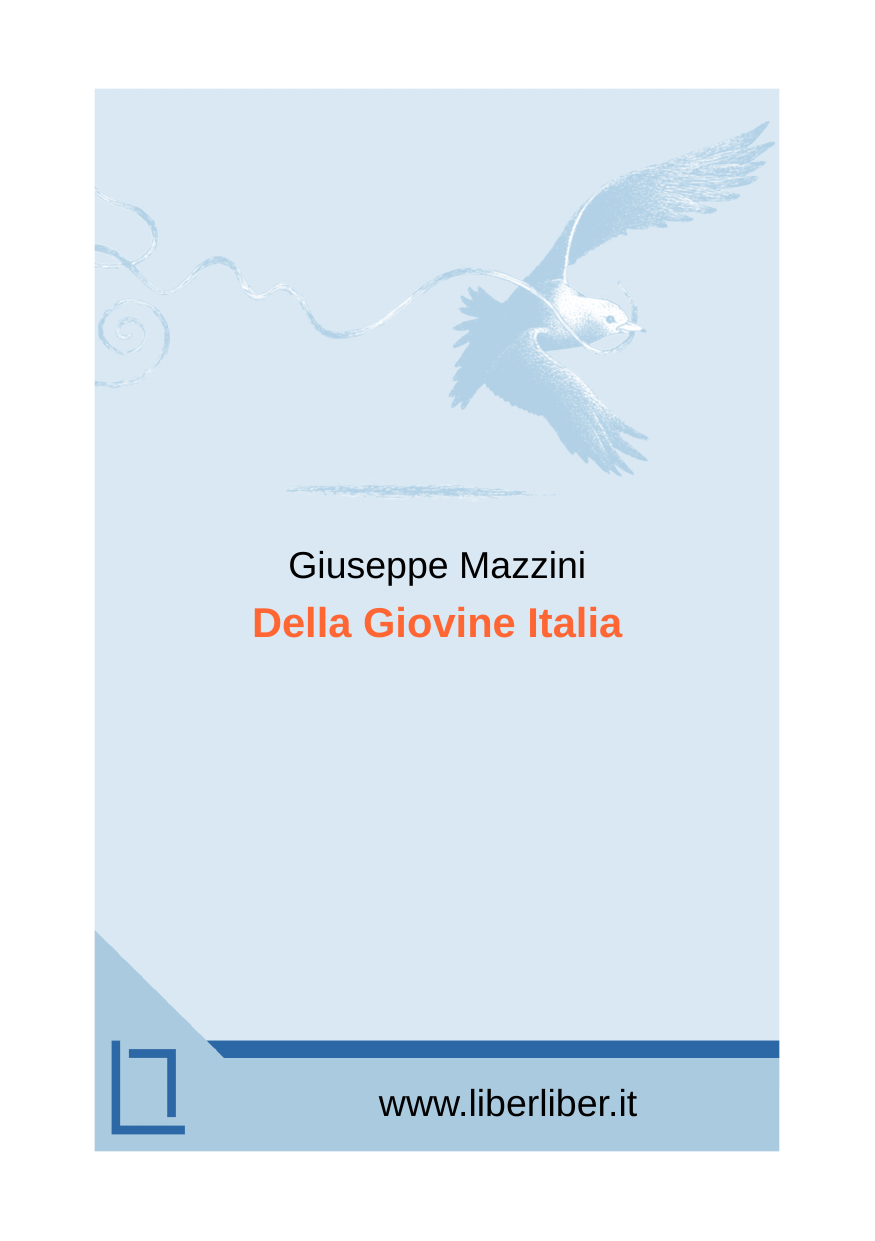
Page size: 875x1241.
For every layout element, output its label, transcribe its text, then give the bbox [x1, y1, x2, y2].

text www.liberliber.it [331, 1081, 685, 1124]
text Della Giovine Italia [94, 598, 779, 646]
picture [94, 88, 780, 1152]
text Giuseppe Mazzini [94, 543, 779, 586]
